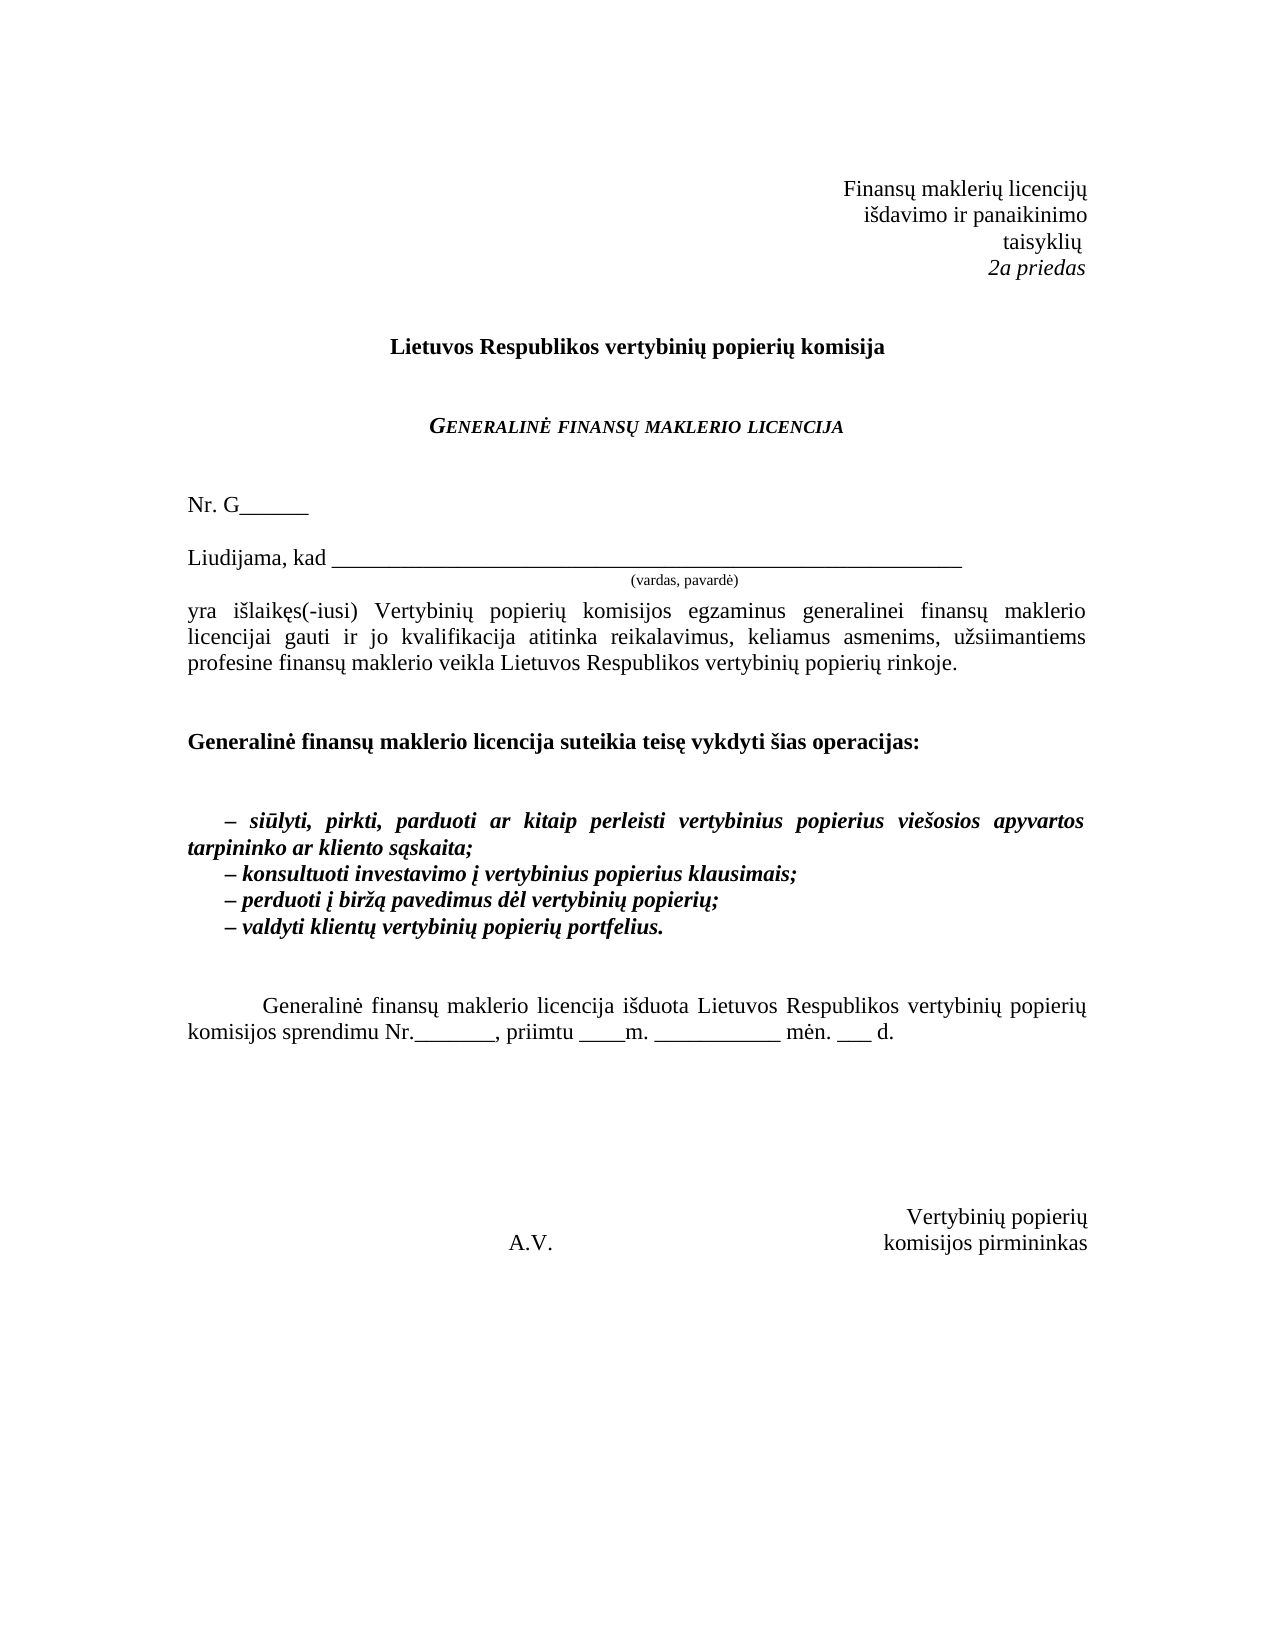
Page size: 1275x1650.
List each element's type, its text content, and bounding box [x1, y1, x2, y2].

text Finansų maklerių licencijų [187, 175, 1087, 201]
text Generalinė finansų maklerio licencija [187, 412, 1087, 438]
text yra išlaikęs(-iusi) Vertybinių popierių komisijos egzaminus generalinei finansų maklerio licencijai gauti ir jo kvalifikacija atitinka reikalavimus, keliamus asmenims, užsiimantiems profesine finansų maklerio veikla Lietuvos Respublikos vertybinių popierių rinkoje. [187, 597, 1087, 676]
text – valdyti klientų vertybinių popierių portfelius. [187, 913, 1087, 939]
text (vardas, pavardė) [202, 570, 1087, 597]
text Liudijama, kad _______________________________________________________ [187, 544, 1087, 570]
text 2a priedas [187, 254, 1087, 280]
text taisyklių [187, 228, 1087, 254]
text išdavimo ir panaikinimo [187, 201, 1087, 228]
text Nr. G______ [187, 491, 1087, 518]
text – perduoti į biržą pavedimus dėl vertybinių popierių; [225, 887, 1087, 913]
text Vertybinių popierių [187, 1203, 1087, 1229]
text – siūlyti, pirkti, parduoti ar kitaip perleisti vertybinius popierius viešosios apyvartos tarpininko ar kliento sąskaita; [187, 807, 1087, 860]
text Generalinė finansų maklerio licencija suteikia teisę vykdyti šias operacijas: [187, 728, 1087, 755]
text Lietuvos Respublikos vertybinių popierių komisija [187, 333, 1087, 359]
text – konsultuoti investavimo į vertybinius popierius klausimais; [225, 860, 1087, 887]
text A.V. komisijos pirmininkas [187, 1229, 1087, 1256]
text Generalinė finansų maklerio licencija išduota Lietuvos Respublikos vertybinių popierių komisijos sprendimu Nr._______, priimtu ____m. ___________ mėn. ___ d. [187, 992, 1087, 1045]
